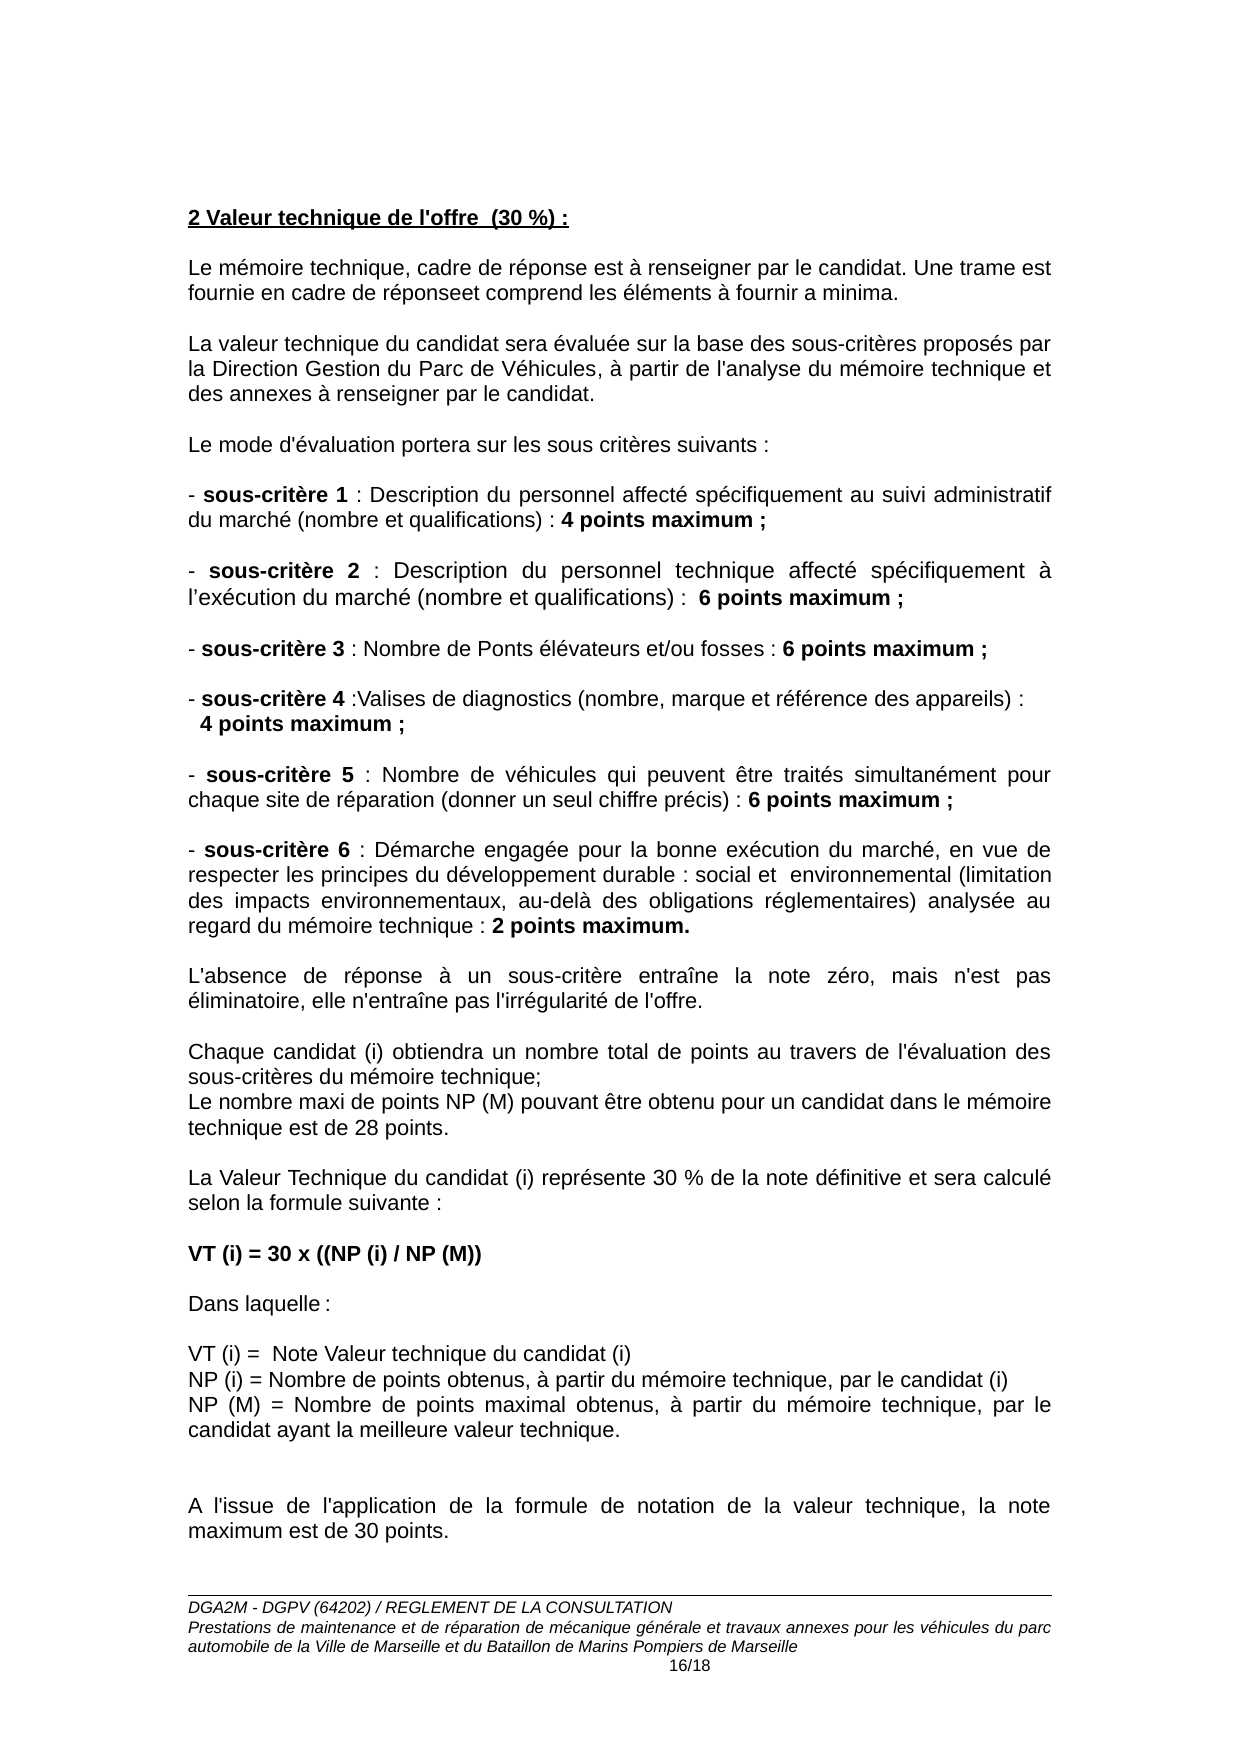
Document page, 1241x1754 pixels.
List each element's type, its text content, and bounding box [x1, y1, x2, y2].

text L'absence de réponse à un sous-critère entraîne la note zéro, mais n'est pas éliminatoire, elle n'entraîne pas l'irrégularité de l'offre. [188, 963, 1052, 1013]
text - sous-critère 1 : Description du personnel affecté spécifiquement au suivi administratif du marché (nombre et qualifications) : 4 points maximum ; [188, 482, 1052, 532]
text 2 Valeur technique de l'offre (30 %) : [188, 204, 1052, 230]
text NP (M) = Nombre de points maximal obtenus, à partir du mémoire technique, par le candidat ayant la meilleure valeur technique. [188, 1392, 1052, 1442]
text A l'issue de l'application de la formule de notation de la valeur technique, la note maximum est de 30 points. [188, 1492, 1052, 1543]
text VT (i) = 30 x ((NP (i) / NP (M)) [188, 1240, 1052, 1266]
text - sous-critère 2 : Description du personnel technique affecté spécifiquement à l’exécution du marché (nombre et qualifications) : 6 points maximum ; [188, 557, 1052, 610]
text Dans laquelle : [188, 1291, 1052, 1316]
text Le mémoire technique, cadre de réponse est à renseigner par le candidat. Une trame est fournie en cadre de réponseet comprend les éléments à fournir a minima. [188, 255, 1052, 305]
text - sous-critère 3 : Nombre de Ponts élévateurs et/ou fosses : 6 points maximum ; [188, 635, 1052, 661]
text - sous-critère 4 :Valises de diagnostics (nombre, marque et référence des appareils) : [188, 686, 1052, 711]
text Chaque candidat (i) obtiendra un nombre total de points au travers de l'évaluation des sous-critères du mémoire technique; [188, 1039, 1052, 1089]
text - sous-critère 5 : Nombre de véhicules qui peuvent être traités simultanément pour chaque site de réparation (donner un seul chiffre précis) : 6 points maximum ; [188, 761, 1052, 812]
text 4 points maximum ; [188, 711, 1052, 736]
text NP (i) = Nombre de points obtenus, à partir du mémoire technique, par le candidat (i) [188, 1366, 1052, 1392]
text La Valeur Technique du candidat (i) représente 30 % de la note définitive et sera calculé selon la formule suivante : [188, 1165, 1052, 1215]
text Le nombre maxi de points NP (M) pouvant être obtenu pour un candidat dans le mémoire technique est de 28 points. [188, 1089, 1052, 1139]
text VT (i) = Note Valeur technique du candidat (i) [188, 1341, 1052, 1366]
text Le mode d'évaluation portera sur les sous critères suivants : [188, 431, 1052, 457]
text - sous-critère 6 : Démarche engagée pour la bonne exécution du marché, en vue de respecter les principes du développement durable : social et environnemental (limitation des impacts environnementaux, au-delà des obligations réglementaires) analysée au regard du mémoire technique : 2 points maximum. [188, 837, 1052, 938]
text La valeur technique du candidat sera évaluée sur la base des sous-critères proposés par la Direction Gestion du Parc de Véhicules, à partir de l'analyse du mémoire technique et des annexes à renseigner par le candidat. [188, 331, 1052, 406]
